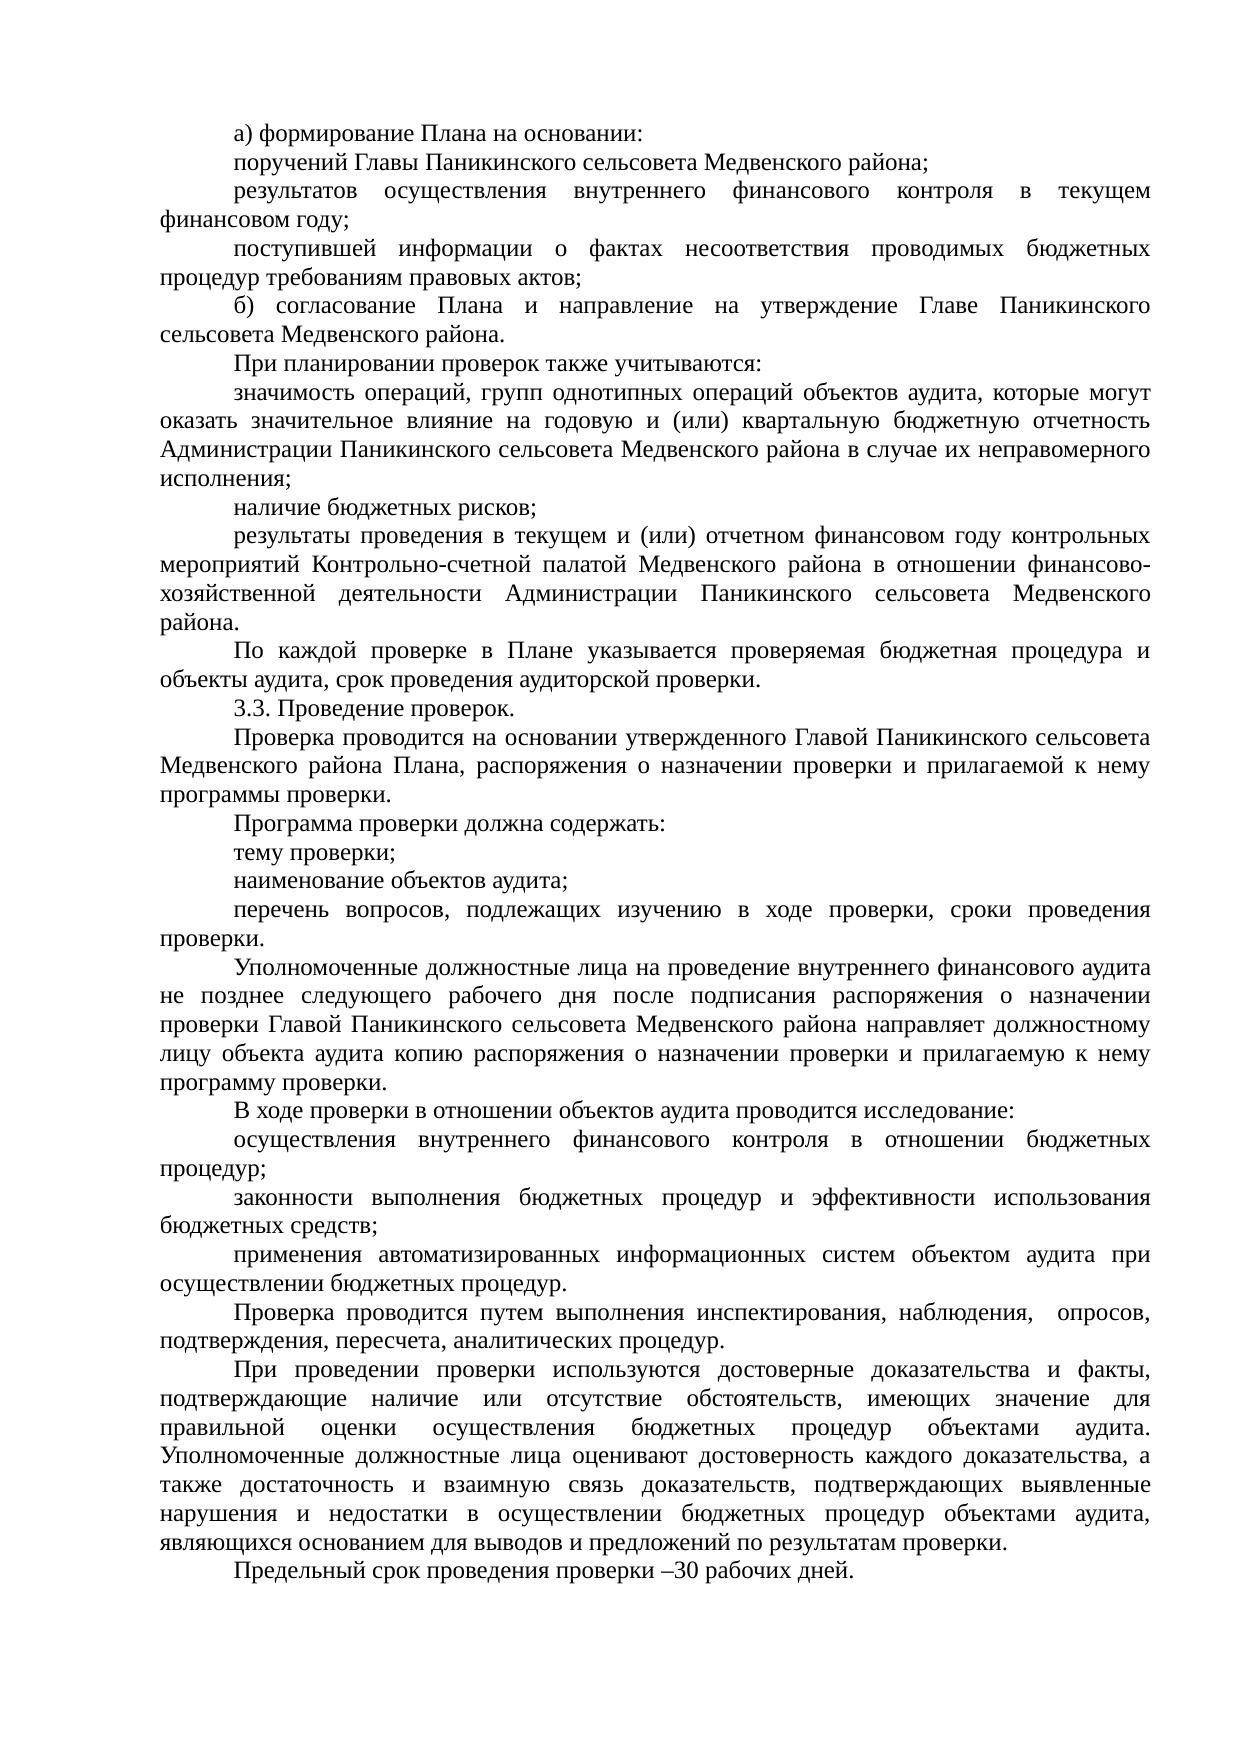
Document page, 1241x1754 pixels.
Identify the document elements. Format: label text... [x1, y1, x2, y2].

text Уполномоченные должностные лица на проведение внутреннего финансового аудита не позднее следующего рабочего дня после подписания распоряжения о назначении проверки Главой Паникинского сельсовета Медвенского района направляет должностному лицу объекта аудита копию распоряжения о назначении проверки и прилагаемую к нему программу проверки. [159, 952, 1152, 1096]
text результаты проведения в текущем и (или) отчетном финансовом году контрольных мероприятий Контрольно-счетной палатой Медвенского района в отношении финансово-хозяйственной деятельности Администрации Паникинского сельсовета Медвенского района. [159, 521, 1152, 636]
text поручений Главы Паникинского сельсовета Медвенского района; [159, 147, 1152, 176]
list 3.3. Проведение проверок. [159, 693, 1152, 722]
text Предельный срок проведения проверки –30 рабочих дней. [159, 1556, 1152, 1584]
text По каждой проверке в Плане указывается проверяемая бюджетная процедура и объекты аудита, срок проведения аудиторской проверки. [159, 636, 1152, 693]
text законности выполнения бюджетных процедур и эффективности использования бюджетных средств; [159, 1182, 1152, 1239]
text значимость операций, групп однотипных операций объектов аудита, которые могут оказать значительное влияние на годовую и (или) квартальную бюджетную отчетность Администрации Паникинского сельсовета Медвенского района в случае их неправомерного исполнения; [159, 377, 1152, 492]
list Программа проверки должна содержать: [159, 808, 1152, 837]
text а) формирование Плана на основании: [159, 118, 1152, 147]
text В ходе проверки в отношении объектов аудита проводится исследование: [159, 1096, 1152, 1124]
text Проверка проводится на основании утвержденного Главой Паникинского сельсовета Медвенского района Плана, распоряжения о назначении проверки и прилагаемой к нему программы проверки. [159, 722, 1152, 808]
text При проведении проверки используются достоверные доказательства и факты, подтверждающие наличие или отсутствие обстоятельств, имеющих значение для правильной оценки осуществления бюджетных процедур объектами аудита. Уполномоченные должностные лица оценивают достоверность каждого доказательства, а также достаточность и взаимную связь доказательств, подтверждающих выявленные нарушения и недостатки в осуществлении бюджетных процедур объектами аудита, являющихся основанием для выводов и предложений по результатам проверки. [159, 1354, 1152, 1556]
text результатов осуществления внутреннего финансового контроля в текущем финансовом году; [159, 176, 1152, 233]
list Проверка проводится путем выполнения инспектирования, наблюдения, опросов, подтверждения, пересчета, аналитических процедур. [159, 1297, 1152, 1354]
text наличие бюджетных рисков; [159, 492, 1152, 521]
text наименование объектов аудита; [159, 866, 1152, 894]
text перечень вопросов, подлежащих изучению в ходе проверки, сроки проведения проверки. [159, 894, 1152, 952]
text осуществления внутреннего финансового контроля в отношении бюджетных процедур; [159, 1124, 1152, 1182]
text б) согласование Плана и направление на утверждение Главе Паникинского сельсовета Медвенского района. [159, 291, 1152, 348]
text тему проверки; [159, 837, 1152, 866]
text При планировании проверок также учитываются: [159, 348, 1152, 377]
text поступившей информации о фактах несоответствия проводимых бюджетных процедур требованиям правовых актов; [159, 233, 1152, 291]
text применения автоматизированных информационных систем объектом аудита при осуществлении бюджетных процедур. [159, 1239, 1152, 1297]
